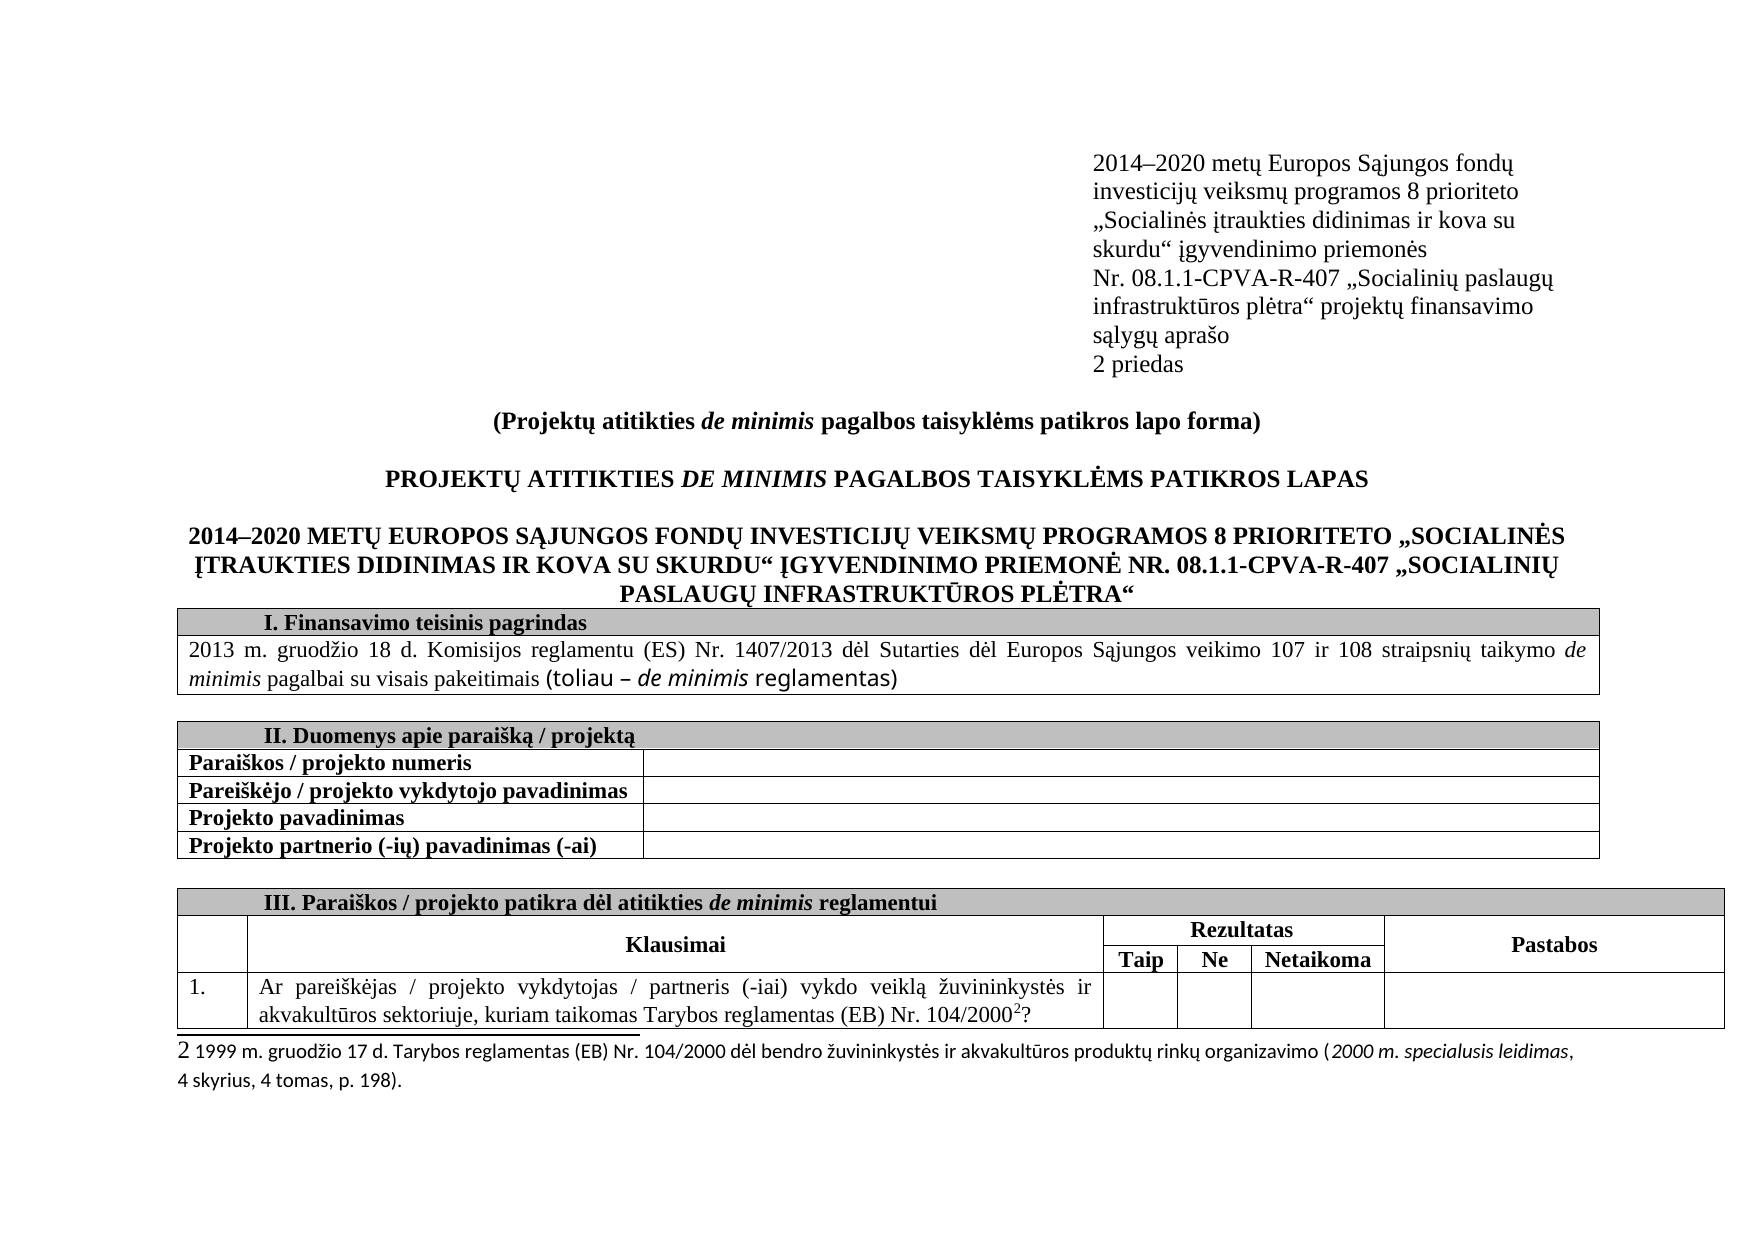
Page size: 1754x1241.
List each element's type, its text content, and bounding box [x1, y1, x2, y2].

table_cell [1104, 973, 1177, 1028]
table_cell 2013 m. gruodžio 18 d. Komisijos reglamentu (ES) Nr. 1407/2013 dėl Sutarties dėl Europos Sąjungos veikimo 107 ir 108 straipsnių taikymo de minimis pagalbai su visais pakeitimais (toliau – de minimis reglamentas) [178, 636, 1599, 694]
text 2014–2020 METŲ EUROPOS SĄJUNGOS FONDŲ INVESTICIJŲ VEIKSMŲ PROGRAMOS 8 PRIORITETO „SOCIALINĖS ĮTRAUKTIES DIDINIMAS IR KOVA SU SKURDU“ ĮGYVENDINIMO PRIEMONĖ NR. 08.1.1-CPVA-R-407 „SOCIALINIŲ PASLAUGŲ INFRASTRUKTŪROS PLĖTRA“ [177, 521, 1577, 608]
text investicijų veiksmų programos 8 prioriteto [1093, 176, 1577, 205]
text 2014–2020 metų Europos Sąjungos fondų [1093, 148, 1577, 176]
text sąlygų aprašo [1093, 320, 1577, 349]
table_header I. Finansavimo teisinis pagrindas [178, 609, 1599, 635]
table_cell Pareiškėjo / projekto vykdytojo pavadinimas [178, 777, 643, 803]
table_cell Projekto partnerio (-ių) pavadinimas (-ai) [178, 832, 643, 858]
text (Projektų atitikties de minimis pagalbos taisyklėms patikros lapo forma) [177, 406, 1577, 435]
table_cell [1385, 973, 1724, 1028]
text Nr. 08.1.1-CPVA-R-407 „Socialinių paslaugų [1093, 263, 1577, 291]
table_cell Ne [1178, 946, 1251, 972]
table_cell N [178, 916, 247, 972]
table_cell Rezultatas [1104, 916, 1384, 945]
table_cell Netaikoma [1252, 946, 1384, 972]
table_cell Pastabos [1385, 916, 1724, 972]
table_cell [644, 804, 1599, 831]
table_cell [1252, 973, 1384, 1028]
text skurdu“ įgyvendinimo priemonės [1093, 234, 1577, 263]
text „Socialinės įtraukties didinimas ir kova su [1093, 205, 1577, 234]
text infrastruktūros plėtra“ projektų finansavimo [1093, 291, 1577, 320]
table_header II. Duomenys apie paraišką / projektą [178, 722, 1599, 748]
table_cell Klausimai [248, 916, 1103, 972]
table_cell [644, 777, 1599, 803]
table_cell [644, 832, 1599, 858]
table_cell [1178, 973, 1251, 1028]
table_cell Taip [1104, 946, 1177, 972]
table_cell Ar pareiškėjas / projekto vykdytojas / partneris (-iai) vykdo veiklą žuvininkystės ir akvakultūros sektoriuje, kuriam taikomas Tarybos reglamentas (EB) Nr. 104/2000? [248, 973, 1103, 1028]
table_cell Projekto pavadinimas [178, 804, 643, 831]
table_cell [644, 750, 1599, 776]
table_header III. Paraiškos / projekto patikra dėl atitikties de minimis reglamentui [178, 889, 1724, 915]
text PROJEKTŲ ATITIKTIES de minimis PAGALBOS TAISYKLĖMS Patikros lapas [177, 464, 1577, 493]
text 2 priedas [1093, 349, 1577, 378]
table_cell 1. [178, 973, 247, 1028]
table_cell Paraiškos / projekto numeris [178, 750, 643, 776]
